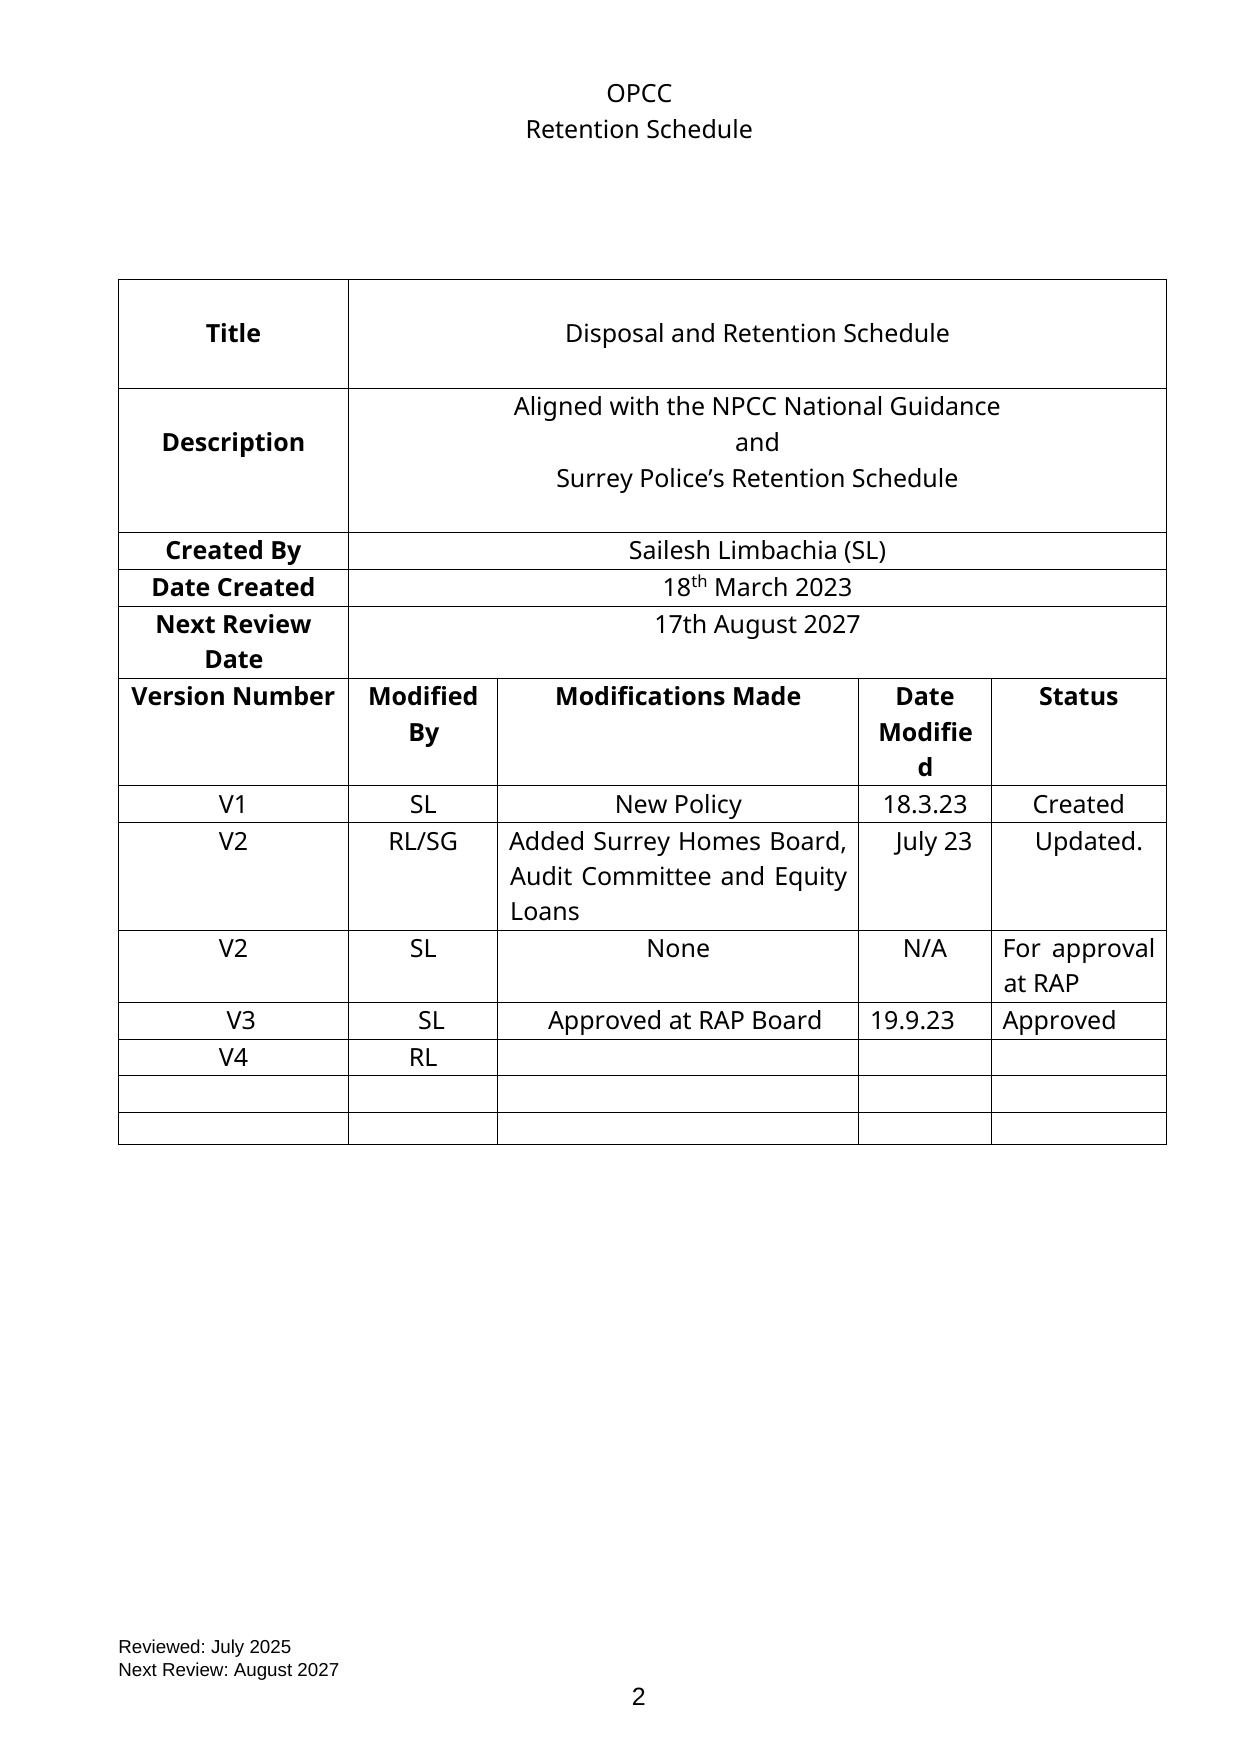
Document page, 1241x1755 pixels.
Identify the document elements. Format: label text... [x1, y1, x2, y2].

table_cell Created By [119, 533, 348, 569]
table_cell N/A [859, 931, 991, 1002]
table_cell 17th August 2027 [349, 607, 1166, 678]
table_cell RL [349, 1040, 497, 1075]
table_cell Status [992, 679, 1166, 785]
table_cell July 23 [859, 823, 991, 930]
table_cell Description [119, 389, 348, 532]
table_cell [859, 1040, 991, 1075]
table_cell Updated. [992, 823, 1166, 930]
table_cell SL [349, 786, 497, 822]
table_cell [119, 1113, 348, 1144]
table_cell Approved at RAP Board [498, 1003, 858, 1039]
table_cell 18.3.23 [859, 786, 991, 822]
table_cell [859, 1113, 991, 1144]
table_cell 18th March 2023 [349, 570, 1166, 606]
table_cell Modified By [349, 679, 497, 785]
table_cell 19.9.23 [859, 1003, 991, 1039]
table_cell [992, 1076, 1166, 1112]
table_cell [349, 1076, 497, 1112]
table_cell V2 [119, 931, 348, 1002]
table_cell SL [349, 1003, 497, 1039]
table_cell Aligned with the NPCC National Guidance and Surrey Police’s Retention Schedule [349, 389, 1166, 532]
table_cell [119, 1076, 348, 1112]
table_cell Added Surrey Homes Board, Audit Committee and Equity Loans [498, 823, 858, 930]
table_cell [498, 1113, 858, 1144]
table_cell [992, 1113, 1166, 1144]
table_cell [498, 1040, 858, 1075]
table_cell [859, 1076, 991, 1112]
table_cell V1 [119, 786, 348, 822]
table_header Title [119, 280, 348, 387]
table_cell [992, 1040, 1166, 1075]
table_cell Version Number [119, 679, 348, 785]
table_cell For approval at RAP [992, 931, 1166, 1002]
table_cell V3 [119, 1003, 348, 1039]
table_cell RL/SG [349, 823, 497, 930]
table_cell None [498, 931, 858, 1002]
table_cell Sailesh Limbachia (SL) [349, 533, 1166, 569]
table_cell [349, 1113, 497, 1144]
table_cell [498, 1076, 858, 1112]
table_cell Date Created [119, 570, 348, 606]
table_cell Modifications Made [498, 679, 858, 785]
table_cell Date Modified [859, 679, 991, 785]
table_cell SL [349, 931, 497, 1002]
table_cell V2 [119, 823, 348, 930]
table_cell Next Review Date [119, 607, 348, 678]
table_cell V4 [119, 1040, 348, 1075]
table_cell New Policy [498, 786, 858, 822]
table_header Disposal and Retention Schedule [349, 280, 1166, 387]
table_cell Created [992, 786, 1166, 822]
table_cell Approved [992, 1003, 1166, 1039]
